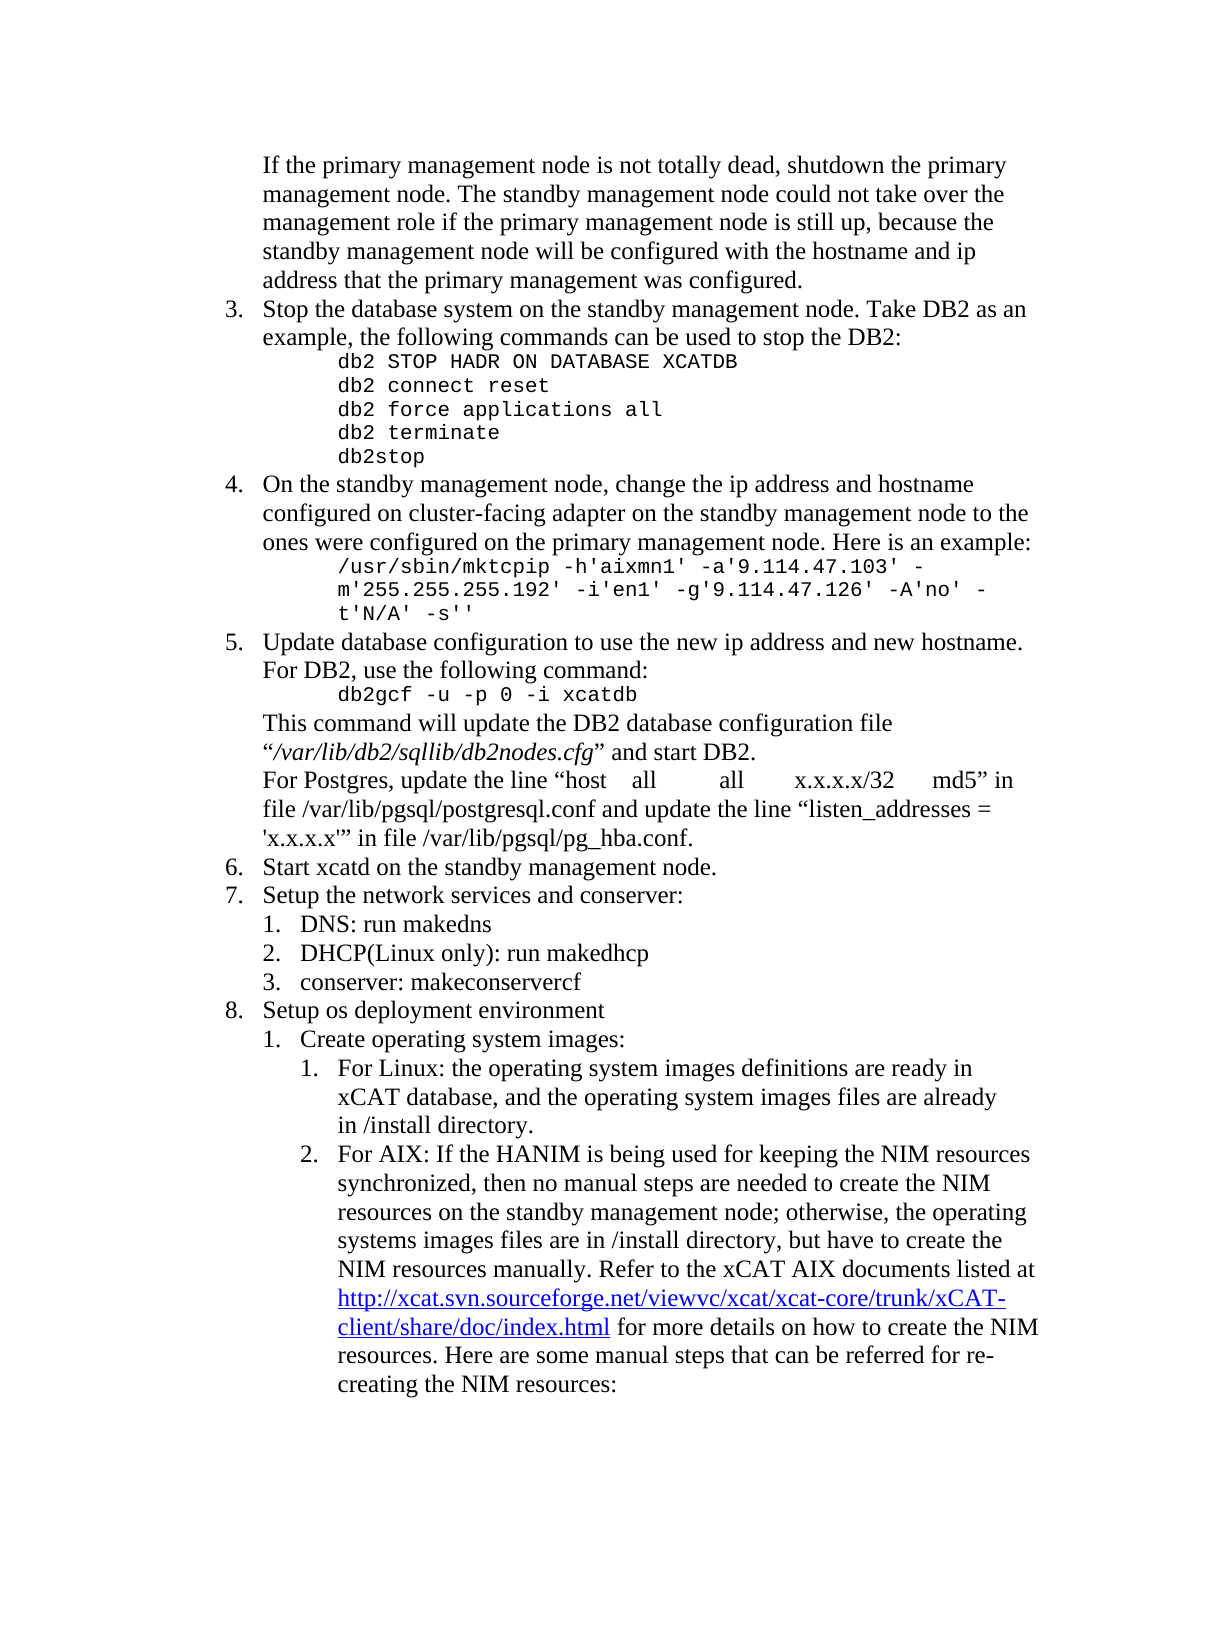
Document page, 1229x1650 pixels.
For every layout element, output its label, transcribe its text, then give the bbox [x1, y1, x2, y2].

list DHCP(Linux only): run makedhcp [262, 938, 1041, 967]
list On the standby management node, change the ip address and hostname configured on cluster-facing adapter on the standby management node to the ones were configured on the primary management node. Here is an example: [225, 469, 1041, 556]
list Start xcatd on the standby management node. [225, 852, 1041, 880]
list db2stop [262, 446, 1041, 469]
list DNS: run makedns [262, 909, 1041, 938]
list Create operating system images: [262, 1024, 1041, 1053]
list Stop the database system on the standby management node. Take DB2 as an example, the following commands can be used to stop the DB2: [225, 294, 1041, 351]
list db2 STOP HADR ON DATABASE XCATDB [262, 351, 1041, 375]
list For AIX: If the HANIM is being used for keeping the NIM resources synchronized, then no manual steps are needed to create the NIM resources on the standby management node; otherwise, the operating systems images files are in /install directory, but have to create the NIM resources manually. Refer to the xCAT AIX documents listed at http://xcat.svn.sourceforge.net/viewvc/xcat/xcat-core/trunk/xCAT-client/share/doc/index.html for more details on how to create the NIM resources. Here are some manual steps that can be referred for re-creating the NIM resources: [300, 1139, 1041, 1398]
list Setup os deployment environment [225, 995, 1041, 1024]
list db2 force applications all [262, 398, 1041, 422]
list db2 terminate [262, 422, 1041, 446]
list db2gcf -u -p 0 -i xcatdb [262, 684, 1041, 708]
list Update database configuration to use the new ip address and new hostname. For DB2, use the following command: [225, 627, 1041, 684]
list For Linux: the operating system images definitions are ready in xCAT database, and the operating system images files are already in /install directory. [300, 1053, 1041, 1139]
list If the primary management node is not totally dead, shutdown the primary management node. The standby management node could not take over the management role if the primary management node is still up, because the standby management node will be configured with the hostname and ip address that the primary management was configured. [225, 150, 1041, 294]
list db2 connect reset [262, 375, 1041, 398]
list /usr/sbin/mktcpip -h'aixmn1' -a'9.114.47.103' -m'255.255.255.192' -i'en1' -g'9.114.47.126' -A'no' -t'N/A' -s'' [262, 556, 1041, 627]
list This command will update the DB2 database configuration file “/var/lib/db2/sqllib/db2nodes.cfg” and start DB2. [225, 708, 1041, 765]
list Setup the network services and conserver: [225, 880, 1041, 909]
list For Postgres, update the line “host all all x.x.x.x/32 md5” in file /var/lib/pgsql/postgresql.conf and update the line “listen_addresses = 'x.x.x.x'” in file /var/lib/pgsql/pg_hba.conf. [225, 765, 1041, 852]
list conserver: makeconservercf [262, 967, 1041, 995]
